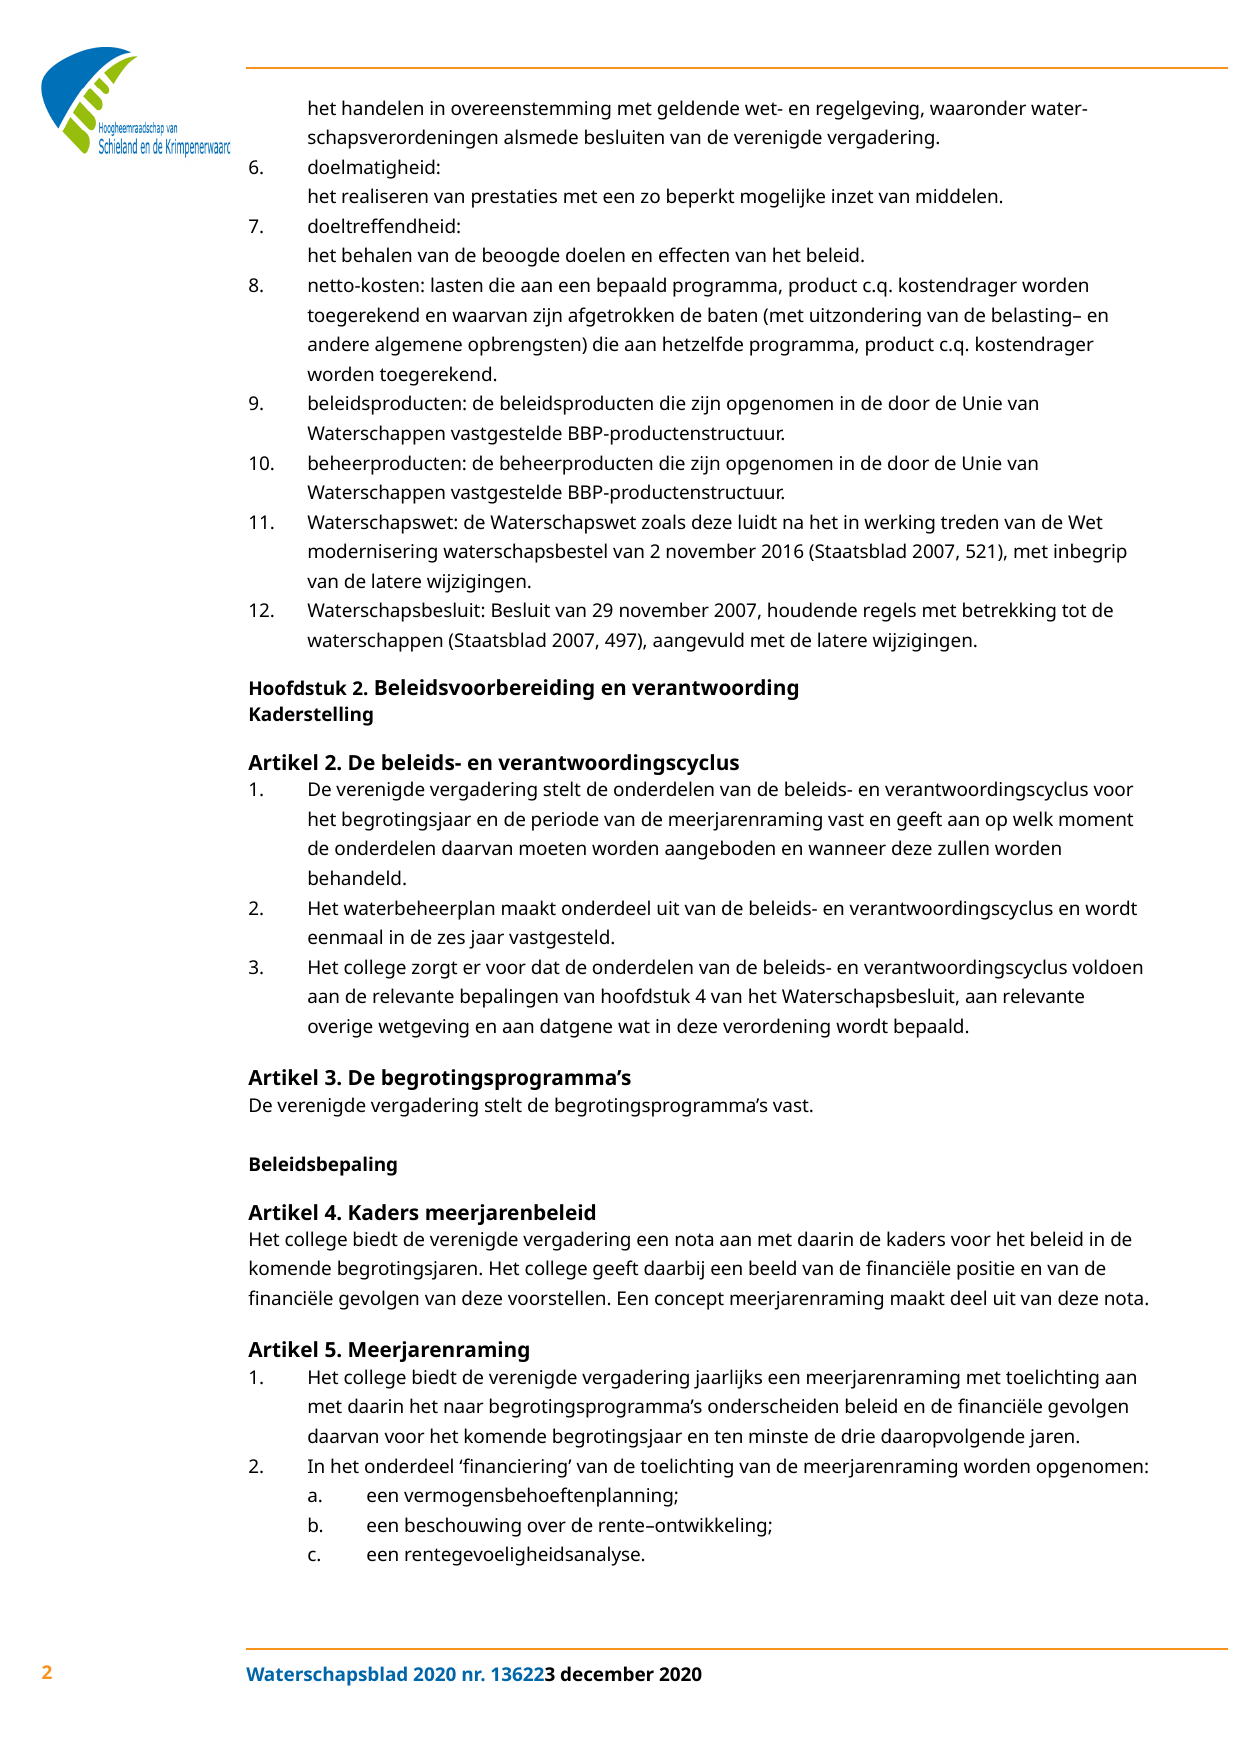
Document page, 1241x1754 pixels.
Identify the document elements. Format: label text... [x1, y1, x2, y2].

list In het onderdeel ‘financiering’ van de toelichting van de meerjarenraming worden opgenomen: [248, 1453, 1152, 1478]
text Artikel 3. De begrotingsprogramma’s [248, 1063, 1152, 1092]
list Waterschapsbesluit: Besluit van 29 november 2007, houdende regels met betrekking tot de waterschappen (Staatsblad 2007, 497), aangevuld met de latere wijzigingen. [248, 598, 1152, 653]
list beleidsproducten: de beleidsproducten die zijn opgenomen in de door de Unie van Waterschappen vastgestelde BBP-productenstructuur. [248, 391, 1152, 446]
list een rentegevoeligheidsanalyse. [307, 1542, 1152, 1567]
list een beschouwing over de rente–ontwikkeling; [307, 1512, 1152, 1538]
list het realiseren van prestaties met een zo beperkt mogelijke inzet van middelen. [248, 183, 1152, 209]
text Artikel 4. Kaders meerjarenbeleid [248, 1198, 1152, 1226]
list het handelen in overeenstemming met geldende wet- en regelgeving, waaronder water-schapsverordeningen alsmede besluiten van de verenigde vergadering. [248, 95, 1152, 150]
text Hoofdstuk 2. Beleidsvoorbereiding en verantwoording [248, 673, 1152, 701]
list beheerproducten: de beheerproducten die zijn opgenomen in de door de Unie van Waterschappen vastgestelde BBP-productenstructuur. [248, 450, 1152, 505]
list doelmatigheid: [248, 154, 1152, 180]
list het behalen van de beoogde doelen en effecten van het beleid. [248, 243, 1152, 268]
text Het college biedt de verenigde vergadering een nota aan met daarin de kaders voor het beleid in de komende begrotingsjaren. Het college geeft daarbij een beeld van de financiële positie en van de financiële gevolgen van deze voorstellen. Een concept meerjarenraming maakt deel uit van deze nota. [248, 1226, 1152, 1311]
text Beleidsbepaling [248, 1151, 1152, 1177]
list Waterschapswet: de Waterschapswet zoals deze luidt na het in werking treden van de Wet modernisering waterschapsbestel van 2 november 2016 (Staatsblad 2007, 521), met inbegrip van de latere wijzigingen. [248, 509, 1152, 594]
list Het college zorgt er voor dat de onderdelen van de beleids- en verantwoordingscyclus voldoen aan de relevante bepalingen van hoofdstuk 4 van het Waterschapsbesluit, aan relevante overige wetgeving en aan datgene wat in deze verordening wordt bepaald. [248, 954, 1152, 1039]
text Kaderstelling [248, 701, 1152, 727]
text Artikel 2. De beleids- en verantwoordingscyclus [248, 748, 1152, 776]
picture [41, 47, 231, 172]
list Het college biedt de verenigde vergadering jaarlijks een meerjarenraming met toelichting aan met daarin het naar begrotingsprogramma’s onderscheiden beleid en de financiële gevolgen daarvan voor het komende begrotingsjaar en ten minste de drie daaropvolgende jaren. [248, 1364, 1152, 1449]
text De verenigde vergadering stelt de begrotingsprogramma’s vast. [248, 1092, 1152, 1118]
list netto-kosten: lasten die aan een bepaald programma, product c.q. kostendrager worden toegerekend en waarvan zijn afgetrokken de baten (met uitzondering van de belasting– en andere algemene opbrengsten) die aan hetzelfde programma, product c.q. kostendrager worden toegerekend. [248, 272, 1152, 387]
list een vermogensbehoeftenplanning; [307, 1482, 1152, 1508]
list De verenigde vergadering stelt de onderdelen van de beleids- en verantwoordingscyclus voor het begrotingsjaar en de periode van de meerjarenraming vast en geeft aan op welk moment de onderdelen daarvan moeten worden aangeboden en wanneer deze zullen worden behandeld. [248, 776, 1152, 891]
list Het waterbeheerplan maakt onderdeel uit van de beleids- en verantwoordingscyclus en wordt eenmaal in de zes jaar vastgesteld. [248, 895, 1152, 950]
text Artikel 5. Meerjarenraming [248, 1336, 1152, 1364]
list doeltreffendheid: [248, 213, 1152, 239]
